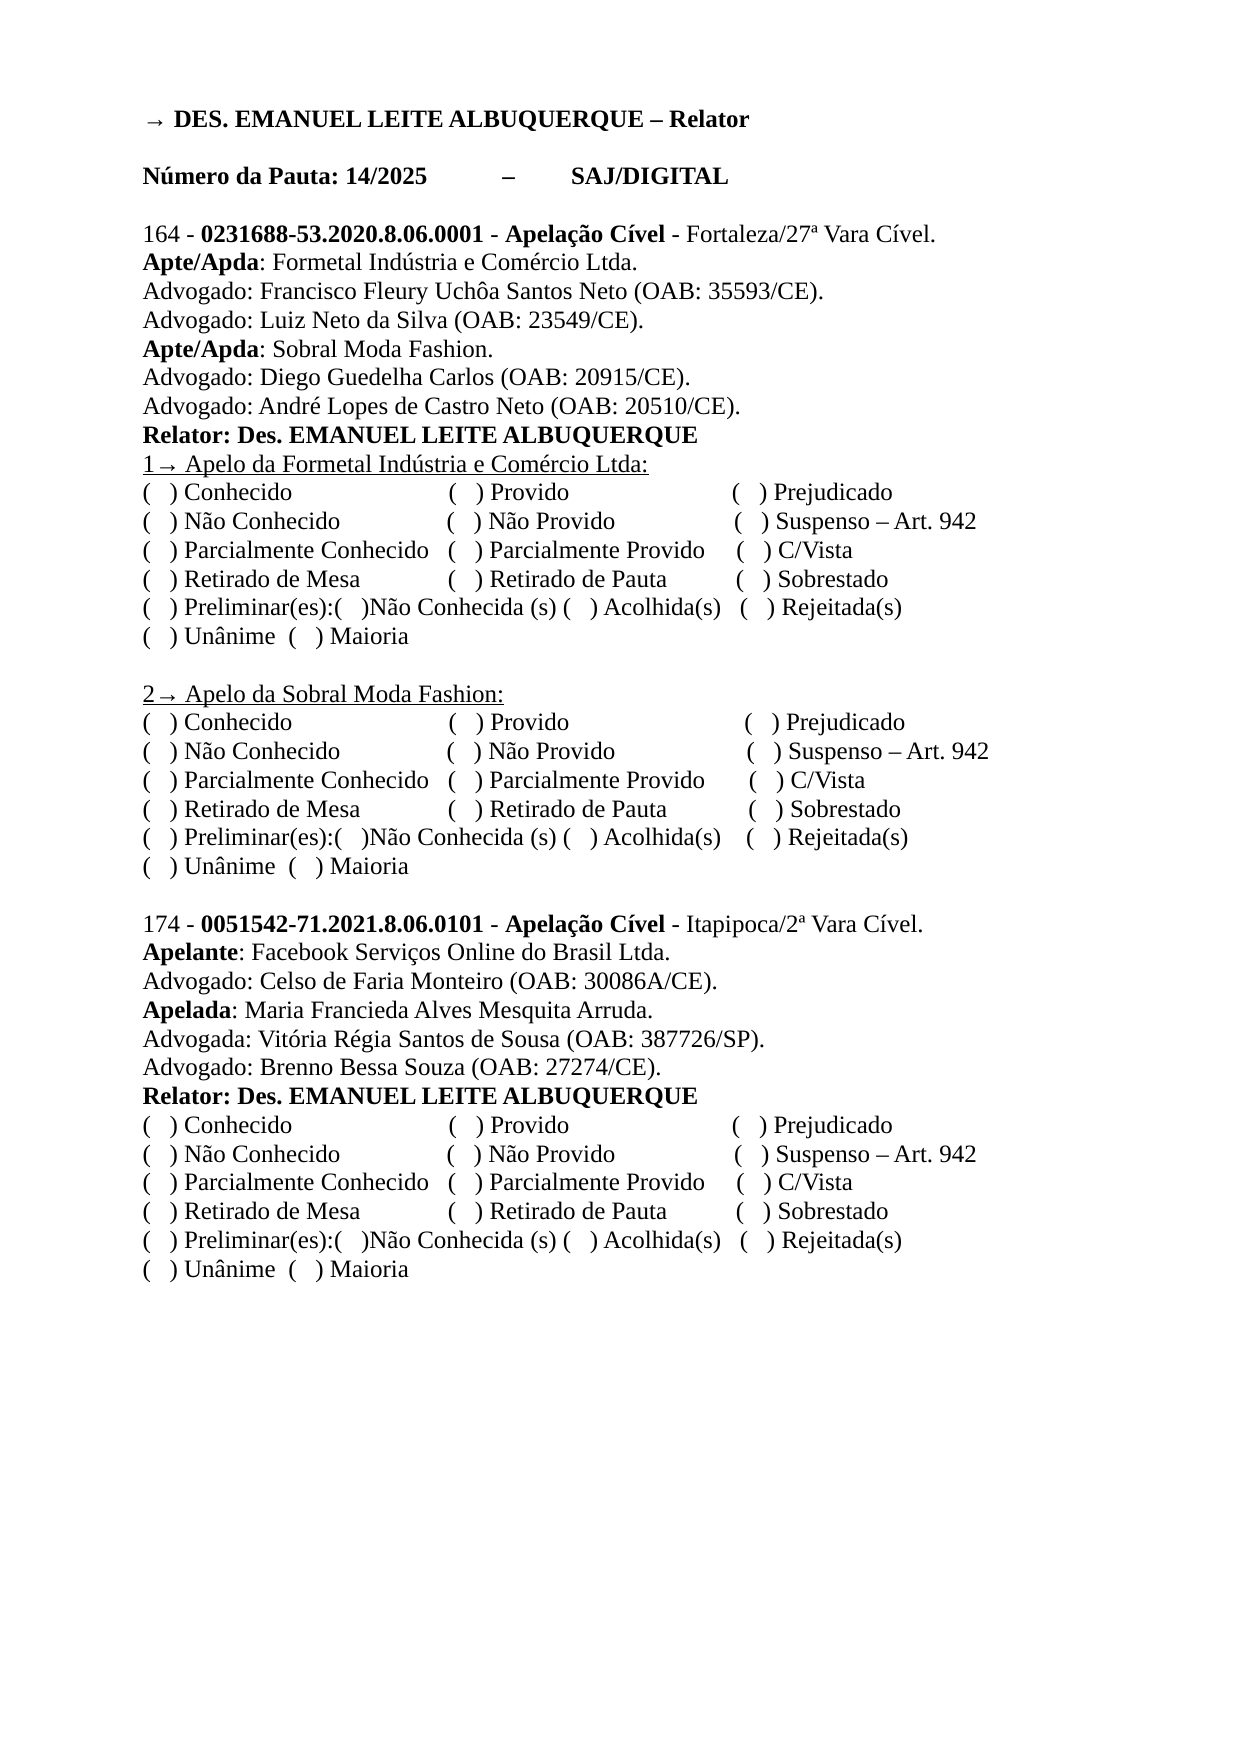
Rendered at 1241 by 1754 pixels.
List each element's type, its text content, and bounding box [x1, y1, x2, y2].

text ( ) Retirado de Mesa ( ) Retirado de Pauta ( ) Sobrestado [142, 1196, 1158, 1225]
text Apte/Apda: Formetal Indústria e Comércio Ltda. [142, 247, 1141, 276]
text ( ) Unânime ( ) Maioria [142, 1254, 1158, 1282]
text → DES. EMANUEL LEITE ALBUQUERQUE – Relator [142, 104, 1141, 132]
text ( ) Unânime ( ) Maioria [142, 851, 1158, 880]
text ( ) Conhecido ( ) Provido ( ) Prejudicado [142, 477, 1141, 506]
text Advogada: Vitória Régia Santos de Sousa (OAB: 387726/SP). [142, 1024, 1141, 1052]
text Advogado: Celso de Faria Monteiro (OAB: 30086A/CE). [142, 966, 1141, 995]
text Relator: Des. EMANUEL LEITE ALBUQUERQUE [142, 420, 1141, 449]
text ( ) Não Conhecido ( ) Não Provido ( ) Suspenso – Art. 942 [142, 506, 1158, 535]
text ( ) Preliminar(es):( )Não Conhecida (s) ( ) Acolhida(s) ( ) Rejeitada(s) [142, 822, 1158, 851]
text ( ) Preliminar(es):( )Não Conhecida (s) ( ) Acolhida(s) ( ) Rejeitada(s) [142, 592, 1158, 621]
text Advogado: Diego Guedelha Carlos (OAB: 20915/CE). [142, 362, 1141, 391]
text Apelada: Maria Francieda Alves Mesquita Arruda. [142, 995, 1141, 1024]
text Relator: Des. EMANUEL LEITE ALBUQUERQUE [142, 1081, 1141, 1110]
text ( ) Conhecido ( ) Provido ( ) Prejudicado [142, 1110, 1141, 1139]
text ( ) Não Conhecido ( ) Não Provido ( ) Suspenso – Art. 942 [142, 1139, 1158, 1167]
text Advogado: André Lopes de Castro Neto (OAB: 20510/CE). [142, 391, 1141, 420]
text ( ) Retirado de Mesa ( ) Retirado de Pauta ( ) Sobrestado [142, 794, 1158, 822]
text Advogado: Luiz Neto da Silva (OAB: 23549/CE). [142, 305, 1141, 334]
text Número da Pauta: 14/2025 – SAJ/DIGITAL [142, 161, 1141, 190]
text ( ) Parcialmente Conhecido ( ) Parcialmente Provido ( ) C/Vista [142, 1167, 1158, 1196]
text Advogado: Brenno Bessa Souza (OAB: 27274/CE). [142, 1052, 1141, 1081]
text Apte/Apda: Sobral Moda Fashion. [142, 334, 1141, 362]
text ( ) Não Conhecido ( ) Não Provido ( ) Suspenso – Art. 942 [142, 736, 1158, 765]
text ( ) Conhecido ( ) Provido ( ) Prejudicado [142, 707, 1141, 736]
text ( ) Unânime ( ) Maioria [142, 621, 1158, 650]
text ( ) Parcialmente Conhecido ( ) Parcialmente Provido ( ) C/Vista [142, 765, 1158, 794]
text 1→ Apelo da Formetal Indústria e Comércio Ltda: [142, 449, 1141, 477]
text Apelante: Facebook Serviços Online do Brasil Ltda. [142, 937, 1141, 966]
text 174 - 0051542-71.2021.8.06.0101 - Apelação Cível - Itapipoca/2ª Vara Cível. [142, 909, 1141, 937]
text Advogado: Francisco Fleury Uchôa Santos Neto (OAB: 35593/CE). [142, 276, 1141, 305]
text 164 - 0231688-53.2020.8.06.0001 - Apelação Cível - Fortaleza/27ª Vara Cível. [142, 219, 1141, 247]
text ( ) Parcialmente Conhecido ( ) Parcialmente Provido ( ) C/Vista [142, 535, 1158, 564]
text 2→ Apelo da Sobral Moda Fashion: [142, 679, 1141, 707]
text ( ) Retirado de Mesa ( ) Retirado de Pauta ( ) Sobrestado [142, 564, 1158, 592]
text ( ) Preliminar(es):( )Não Conhecida (s) ( ) Acolhida(s) ( ) Rejeitada(s) [142, 1225, 1158, 1254]
